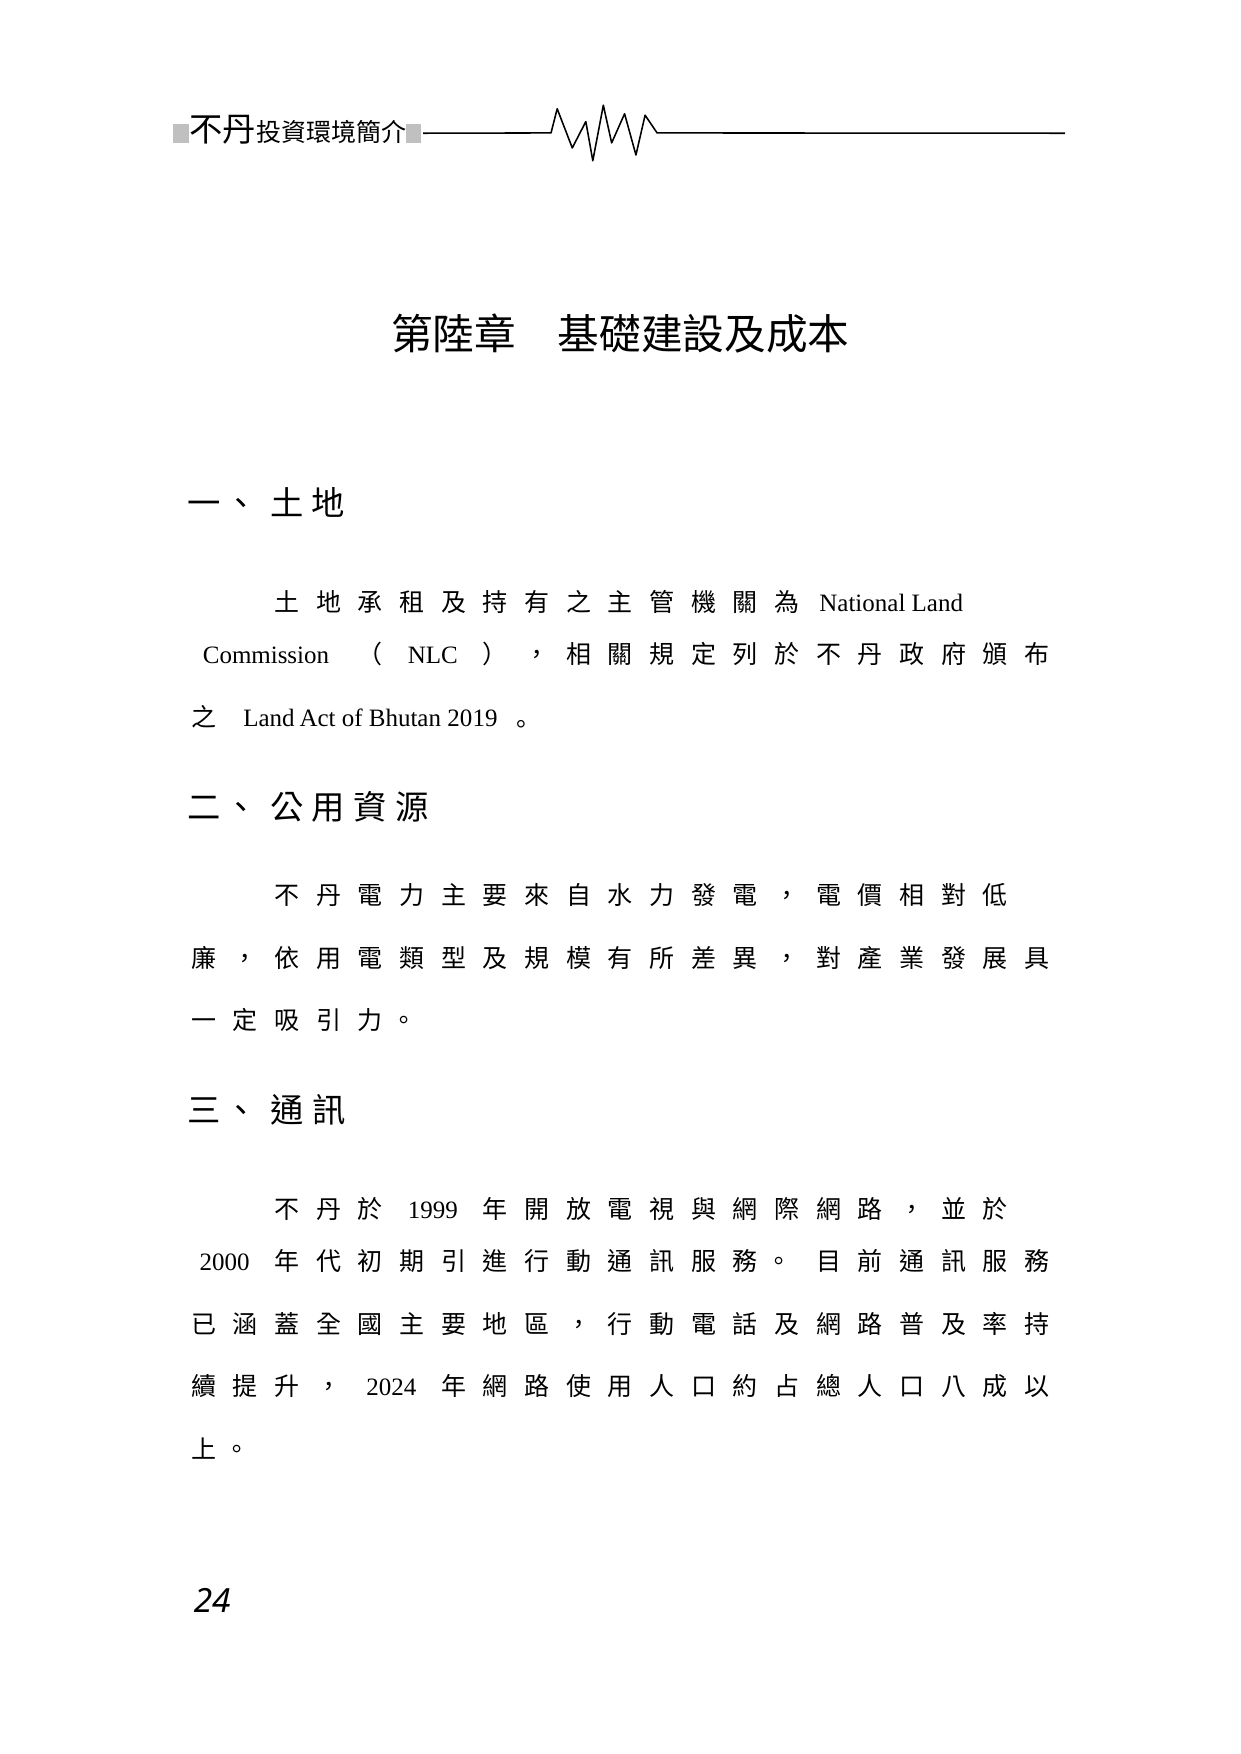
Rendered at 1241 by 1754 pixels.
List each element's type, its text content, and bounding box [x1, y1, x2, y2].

text 不丹電力主要來自水力發電，電價相對低廉，依用電類型及規模有所差異，對產業發展具一定吸引力。 [183, 852, 1058, 1040]
text 二、公用資源 [183, 763, 1058, 825]
text 三、通訊 [183, 1066, 1058, 1129]
text 不丹於1999年開放電視與網際網路，並於2000年代初期引進行動通訊服務。目前通訊服務已涵蓋全國主要地區，行動電話及網路普及率持續提升，2024年網路使用人口約占總人口八成以上。 [183, 1156, 1058, 1468]
text 一、土地 [183, 459, 1058, 522]
text 土地承租及持有之主管機關為National Land Commission（NLC），相關規定列於不丹政府頒布之Land Act of Bhutan 2019。 [183, 549, 1058, 736]
text 第陸章 基礎建設及成本 [183, 290, 1058, 352]
